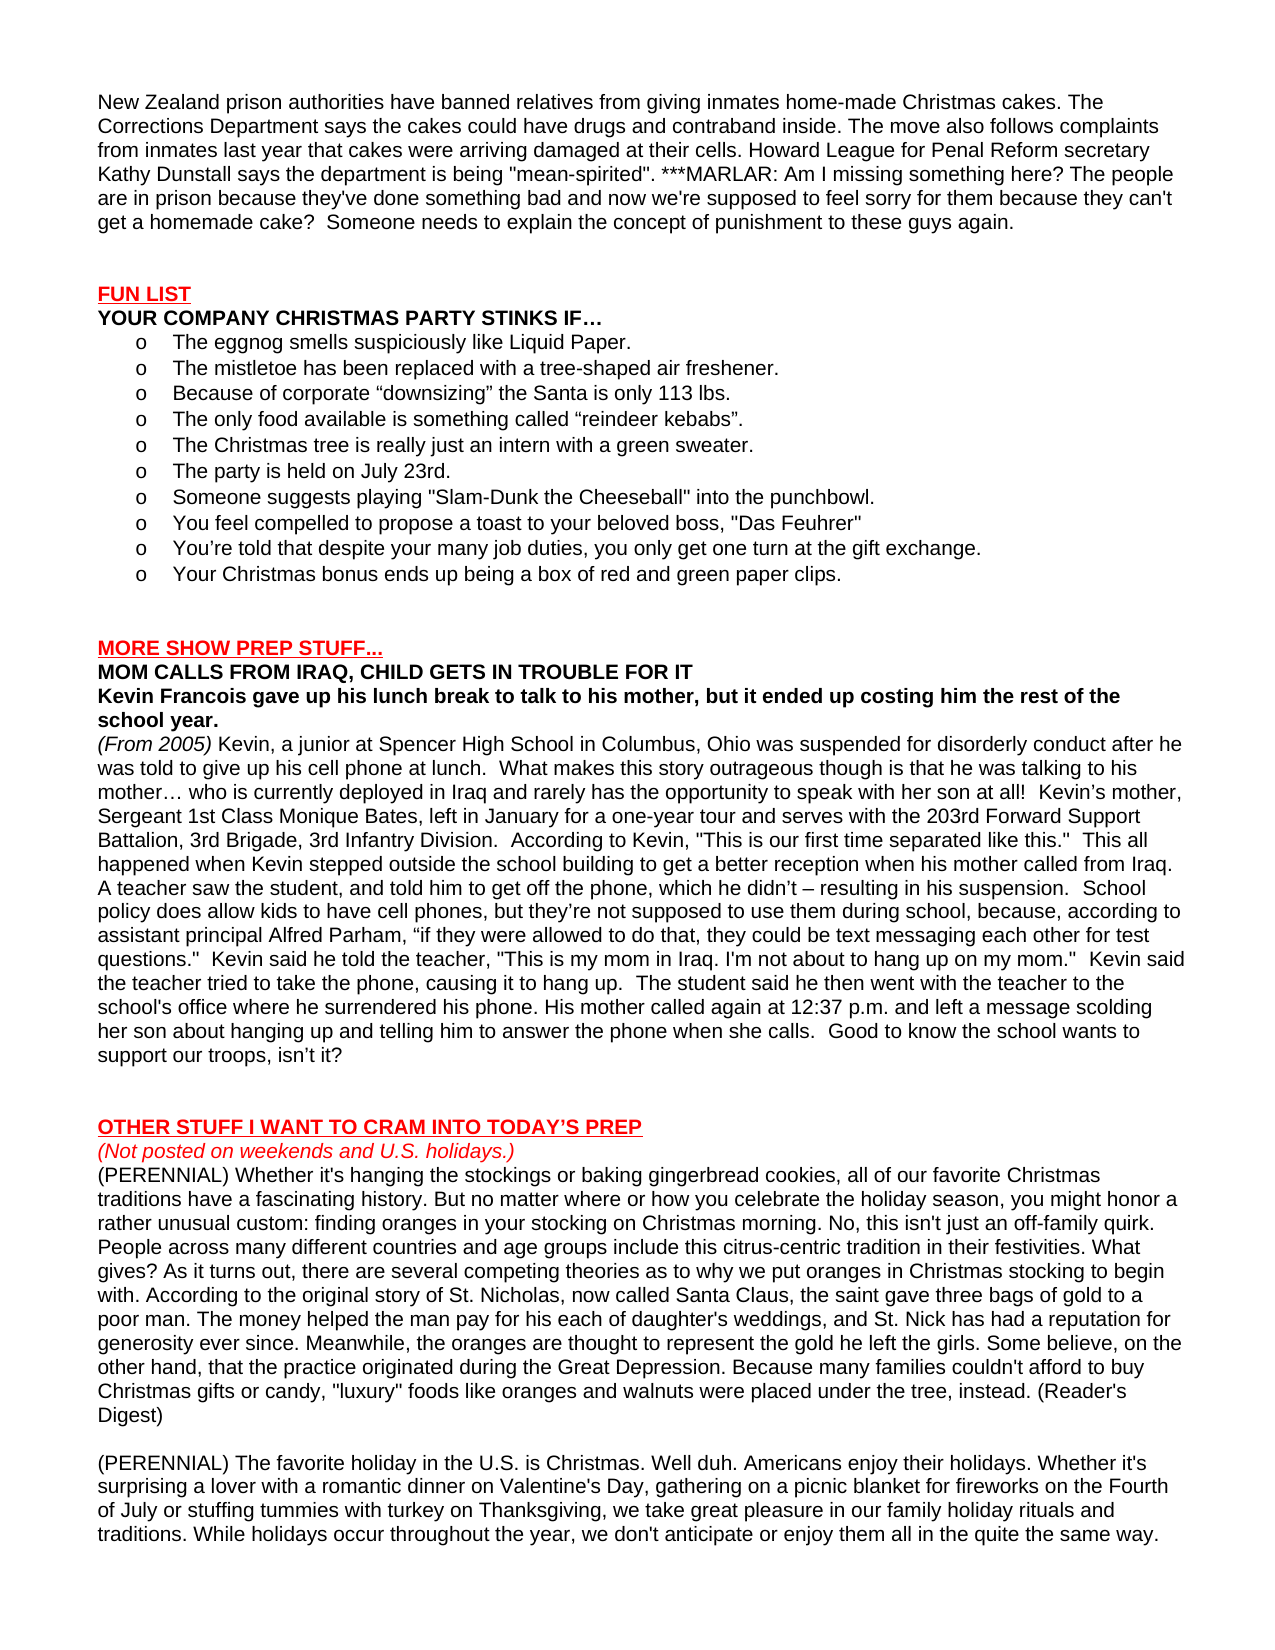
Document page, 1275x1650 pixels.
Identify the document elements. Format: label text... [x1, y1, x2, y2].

list The party is held on July 23rd. [135, 459, 1185, 484]
text (PERENNIAL) The favorite holiday in the U.S. is Christmas. Well duh. Americans enjoy their holidays. Whether it's surprising a lover with a romantic dinner on Valentine's Day, gathering on a picnic blanket for fireworks on the Fourth of July or stuffing tummies with turkey on Thanksgiving, we take great pleasure in our family holiday rituals and traditions. While holidays occur throughout the year, we don't anticipate or enjoy them all in the quite the same way. [97, 1450, 1185, 1546]
list The mistletoe has been replaced with a tree-shaped air freshener. [135, 355, 1185, 381]
list Because of corporate “downsizing” the Santa is only 113 lbs. [135, 381, 1185, 407]
text YOUR COMPANY CHRISTMAS PARTY STINKS IF… [97, 306, 1185, 329]
list The Christmas tree is really just an intern with a green sweater. [135, 433, 1185, 459]
list Your Christmas bonus ends up being a box of red and green paper clips. [135, 562, 1185, 588]
text (PERENNIAL) Whether it's hanging the stockings or baking gingerbread cookies, all of our favorite Christmas traditions have a fascinating history. But no matter where or how you celebrate the holiday season, you might honor a rather unusual custom: finding oranges in your stocking on Christmas morning. No, this isn't just an off-family quirk. People across many different countries and age groups include this citrus-centric tradition in their festivities. What gives? As it turns out, there are several competing theories as to why we put oranges in Christmas stocking to begin with. According to the original story of St. Nicholas, now called Santa Claus, the saint gave three bags of gold to a poor man. The money helped the man pay for his each of daughter's weddings, and St. Nick has had a reputation for generosity ever since. Meanwhile, the oranges are thought to represent the gold he left the girls. Some believe, on the other hand, that the practice originated during the Great Depression. Because many families couldn't afford to buy Christmas gifts or candy, "luxury" foods like oranges and walnuts were placed under the tree, instead. (Reader's Digest) [97, 1163, 1185, 1426]
list The eggnog smells suspiciously like Liquid Paper. [135, 329, 1185, 355]
text FUN LIST [97, 282, 1185, 306]
text OTHER STUFF I WANT TO CRAM INTO TODAY’S PREP [97, 1115, 1185, 1139]
text MORE SHOW PREP STUFF... [97, 636, 1185, 660]
list Someone suggests playing "Slam-Dunk the Cheeseball" into the punchbowl. [135, 484, 1185, 510]
list You’re told that despite your many job duties, you only get one turn at the gift exchange. [135, 536, 1185, 562]
list The only food available is something called “reindeer kebabs”. [135, 407, 1185, 433]
text MOM CALLS FROM IRAQ, CHILD GETS IN TROUBLE FOR IT [97, 660, 1185, 684]
subtitle (Not posted on weekends and U.S. holidays.) [97, 1139, 1185, 1163]
text New Zealand prison authorities have banned relatives from giving inmates home-made Christmas cakes. The Corrections Department says the cakes could have drugs and contraband inside. The move also follows complaints from inmates last year that cakes were arriving damaged at their cells. Howard League for Penal Reform secretary Kathy Dunstall says the department is being "mean-spirited". ***MARLAR: Am I missing something here? The people are in prison because they've done something bad and now we're supposed to feel sorry for them because they can't get a homemade cake? Someone needs to explain the concept of punishment to these guys again. [97, 90, 1185, 234]
list You feel compelled to propose a toast to your beloved boss, "Das Feuhrer" [135, 510, 1185, 536]
text Kevin Francois gave up his lunch break to talk to his mother, but it ended up costing him the rest of the school year. [97, 684, 1185, 732]
text (From 2005) Kevin, a junior at Spencer High School in Columbus, Ohio was suspended for disorderly conduct after he was told to give up his cell phone at lunch. What makes this story outrageous though is that he was talking to his mother… who is currently deployed in Iraq and rarely has the opportunity to speak with her son at all! Kevin’s mother, Sergeant 1st Class Monique Bates, left in January for a one-year tour and serves with the 203rd Forward Support Battalion, 3rd Brigade, 3rd Infantry Division. According to Kevin, "This is our first time separated like this." This all happened when Kevin stepped outside the school building to get a better reception when his mother called from Iraq. A teacher saw the student, and told him to get off the phone, which he didn’t – resulting in his suspension. School policy does allow kids to have cell phones, but they’re not supposed to use them during school, because, according to assistant principal Alfred Parham, “if they were allowed to do that, they could be text messaging each other for test questions." Kevin said he told the teacher, "This is my mom in Iraq. I'm not about to hang up on my mom." Kevin said the teacher tried to take the phone, causing it to hang up. The student said he then went with the teacher to the school's office where he surrendered his phone. His mother called again at 12:37 p.m. and left a message scolding her son about hanging up and telling him to answer the phone when she calls. Good to know the school wants to support our troops, isn’t it? [97, 732, 1185, 1067]
